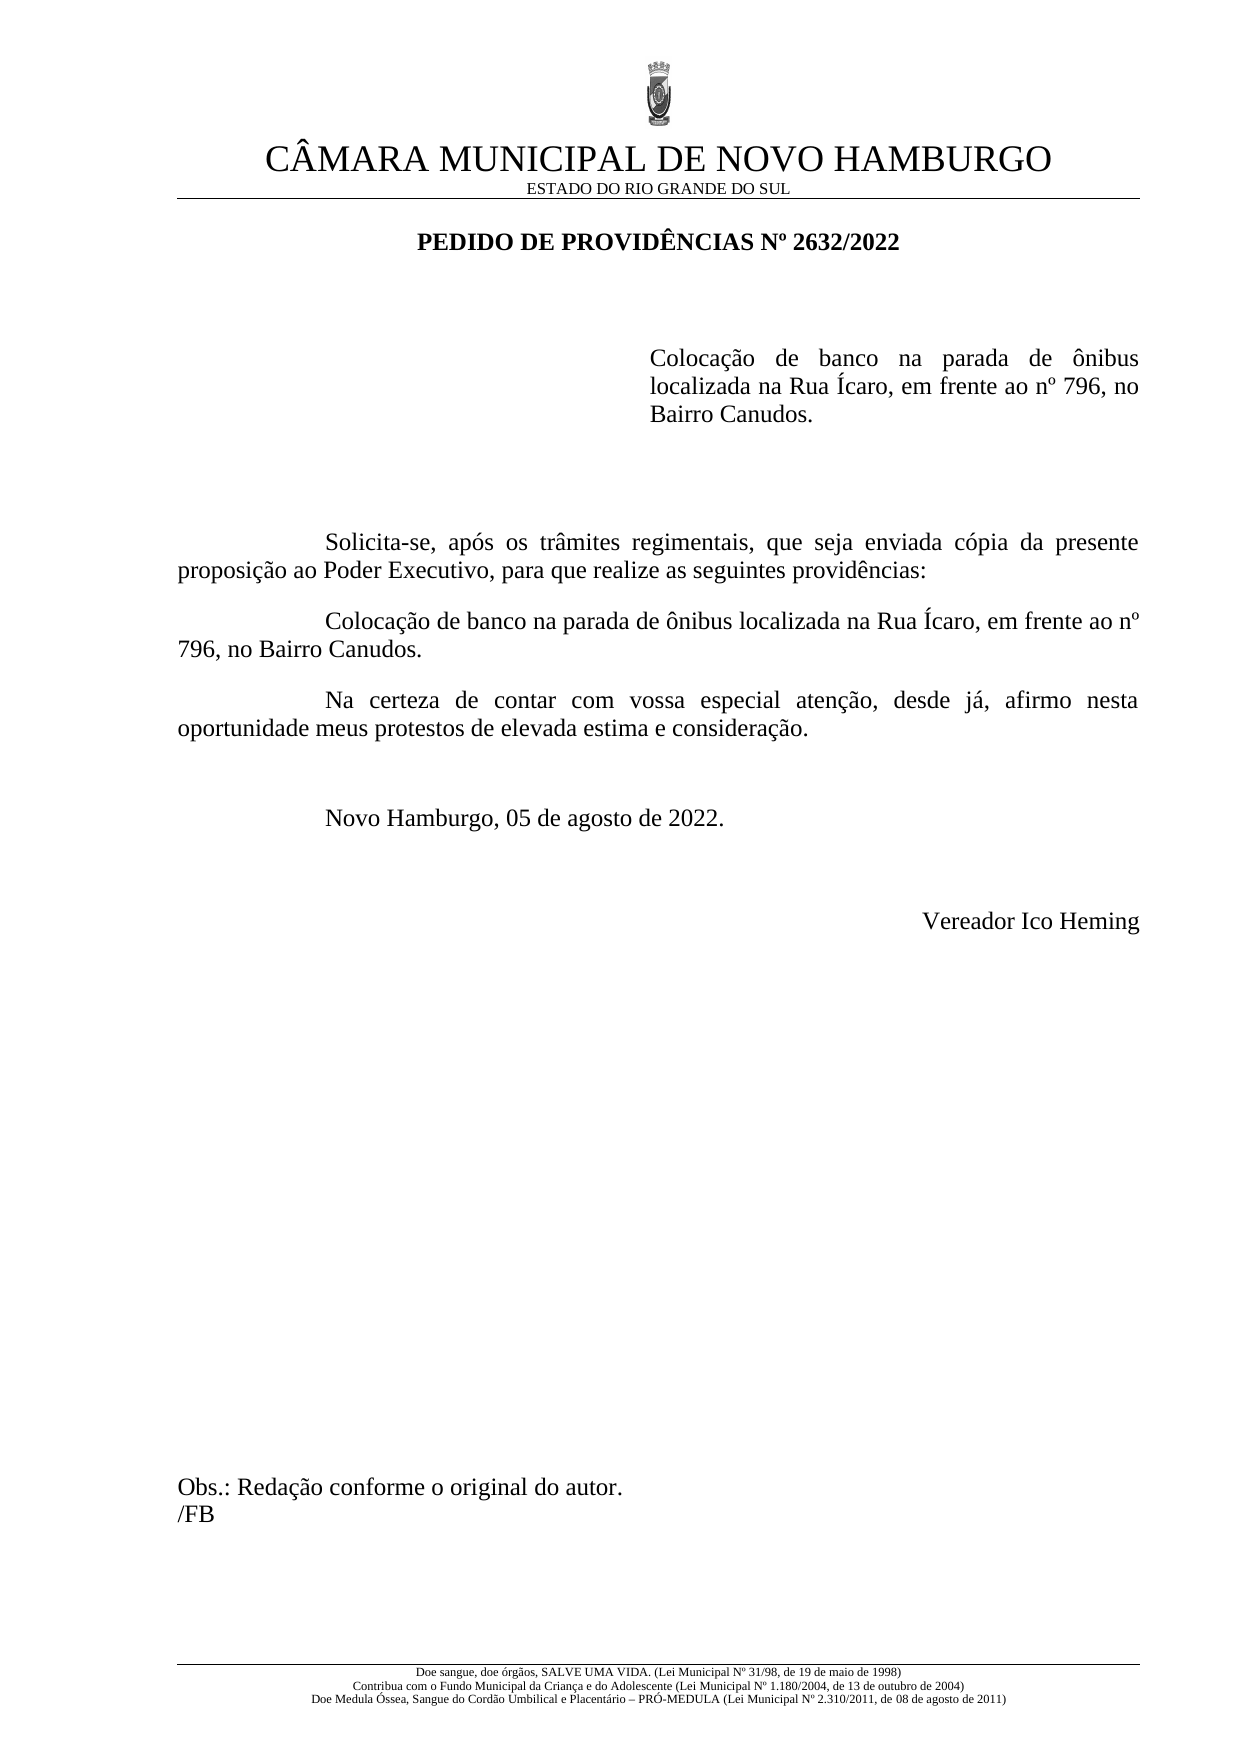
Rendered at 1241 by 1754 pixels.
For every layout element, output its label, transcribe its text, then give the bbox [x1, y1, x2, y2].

text Obs.: Redação conforme o original do autor. [177, 1473, 1140, 1501]
text Solicita-se, após os trâmites regimentais, que seja enviada cópia da presente proposição ao Poder Executivo, para que realize as seguintes providências: [177, 528, 1140, 583]
text /FB [177, 1501, 1140, 1528]
text Colocação de banco na parada de ônibus localizada na Rua Ícaro, em frente ao nº 796, no Bairro Canudos. [177, 607, 1140, 662]
text Colocação de banco na parada de ônibus localizada na Rua Ícaro, em frente ao nº 796, no Bairro Canudos. [649, 344, 1140, 428]
text Na certeza de contar com vossa especial atenção, desde já, afirmo nesta oportunidade meus protestos de elevada estima e consideração. [177, 686, 1140, 741]
text Novo Hamburgo, 05 de agosto de 2022. [177, 804, 1140, 832]
text Vereador Ico Heming [177, 907, 1140, 935]
text PEDIDO DE PROVIDÊNCIAS Nº 2632/2022 [177, 228, 1140, 256]
